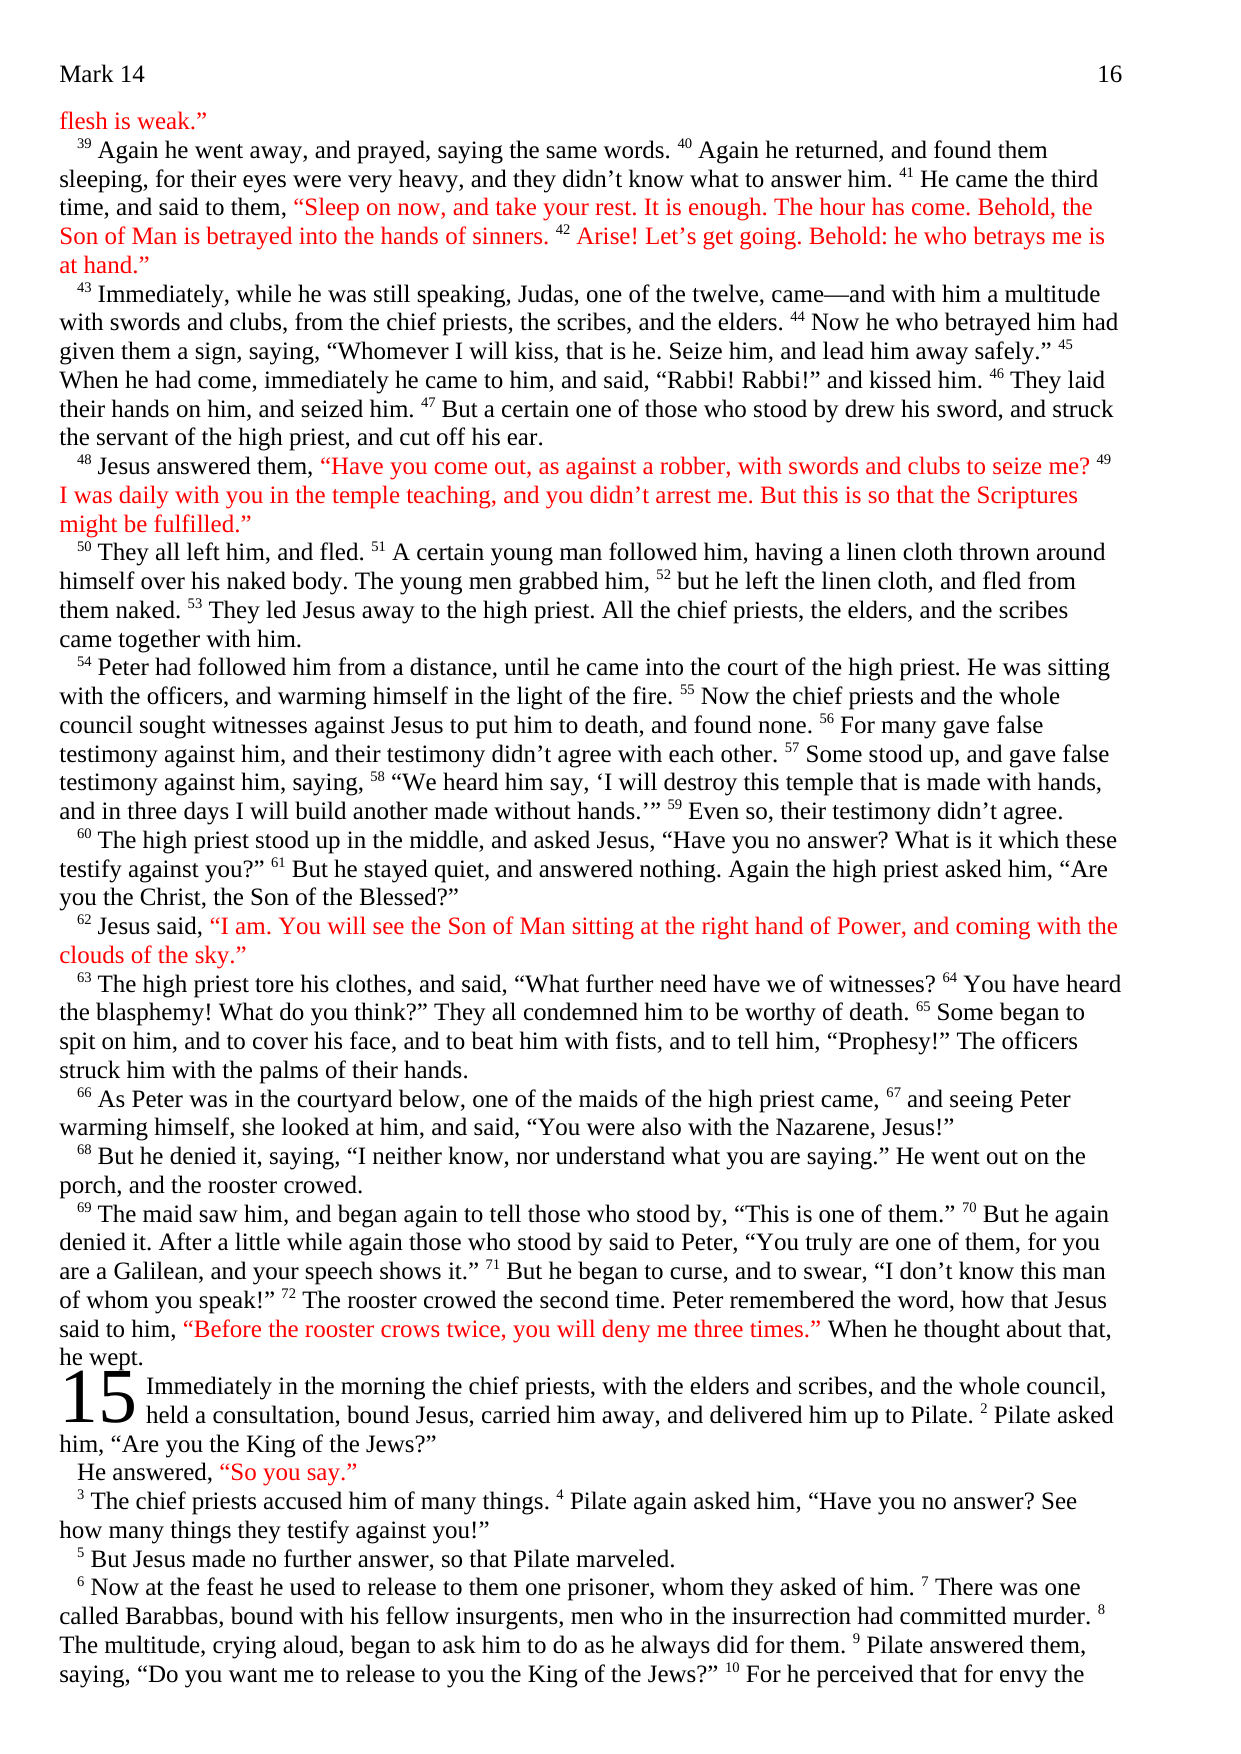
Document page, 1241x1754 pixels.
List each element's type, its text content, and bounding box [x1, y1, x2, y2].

text 43 Immediately, while he was still speaking, Judas, one of the twelve, came—and with him a multitude with swords and clubs, from the chief priests, the scribes, and the elders. 44 Now he who betrayed him had given them a sign, saying, “Whomever I will kiss, that is he. Seize him, and lead him away safely.” 45 When he had come, immediately he came to him, and said, “Rabbi! Rabbi!” and kissed him. 46 They laid their hands on him, and seized him. 47 But a certain one of those who stood by drew his sword, and struck the servant of the high priest, and cut off his ear. [59, 279, 1122, 451]
text He answered, “So you say.” [59, 1457, 1122, 1486]
text 69 The maid saw him, and began again to tell those who stood by, “This is one of them.” 70 But he again denied it. After a little while again those who stood by said to Peter, “You truly are one of them, for you are a Galilean, and your speech shows it.” 71 But he began to curse, and to swear, “I don’t know this man of whom you speak!” 72 The rooster crowed the second time. Peter remembered the word, how that Jesus said to him, “Before the rooster crows twice, you will deny me three times.” When he thought about that, he wept. [59, 1199, 1122, 1371]
text 62 Jesus said, “I am. You will see the Son of Man sitting at the right hand of Power, and coming with the clouds of the sky.” [59, 911, 1122, 969]
text 60 The high priest stood up in the middle, and asked Jesus, “Have you no answer? What is it which these testify against you?” 61 But he stayed quiet, and answered nothing. Again the high priest asked him, “Are you the Christ, the Son of the Blessed?” [59, 825, 1122, 911]
text 63 The high priest tore his clothes, and said, “What further need have we of witnesses? 64 You have heard the blasphemy! What do you think?” They all condemned him to be worthy of death. 65 Some began to spit on him, and to cover his face, and to beat him with fists, and to tell him, “Prophesy!” The officers struck him with the palms of their hands. [59, 969, 1122, 1084]
text flesh is weak.” [59, 106, 1122, 135]
text 15Immediately in the morning the chief priests, with the elders and scribes, and the whole council, held a consultation, bound Jesus, carried him away, and delivered him up to Pilate. 2 Pilate asked him, “Are you the King of the Jews?” [59, 1371, 1122, 1457]
text 50 They all left him, and fled. 51 A certain young man followed him, having a linen cloth thrown around himself over his naked body. The young men grabbed him, 52 but he left the linen cloth, and fled from them naked. 53 They led Jesus away to the high priest. All the chief priests, the elders, and the scribes came together with him. [59, 537, 1122, 652]
text 5 But Jesus made no further answer, so that Pilate marveled. [59, 1544, 1122, 1572]
text 66 As Peter was in the courtyard below, one of the maids of the high priest came, 67 and seeing Peter warming himself, she looked at him, and said, “You were also with the Nazarene, Jesus!” [59, 1084, 1122, 1141]
text 48 Jesus answered them, “Have you come out, as against a robber, with swords and clubs to seize me? 49 I was daily with you in the temple teaching, and you didn’t arrest me. But this is so that the Scriptures might be fulfilled.” [59, 451, 1122, 537]
text 39 Again he went away, and prayed, saying the same words. 40 Again he returned, and found them sleeping, for their eyes were very heavy, and they didn’t know what to answer him. 41 He came the third time, and said to them, “Sleep on now, and take your rest. It is enough. The hour has come. Behold, the Son of Man is betrayed into the hands of sinners. 42 Arise! Let’s get going. Behold: he who betrays me is at hand.” [59, 135, 1122, 279]
text 68 But he denied it, saying, “I neither know, nor understand what you are saying.” He went out on the porch, and the rooster crowed. [59, 1141, 1122, 1199]
text 6 Now at the feast he used to release to them one prisoner, whom they asked of him. 7 There was one called Barabbas, bound with his fellow insurgents, men who in the insurrection had committed murder. 8 The multitude, crying aloud, began to ask him to do as he always did for them. 9 Pilate answered them, saying, “Do you want me to release to you the King of the Jews?” 10 For he perceived that for envy the [59, 1572, 1122, 1687]
text 3 The chief priests accused him of many things. 4 Pilate again asked him, “Have you no answer? See how many things they testify against you!” [59, 1486, 1122, 1544]
text 54 Peter had followed him from a distance, until he came into the court of the high priest. He was sitting with the officers, and warming himself in the light of the fire. 55 Now the chief priests and the whole council sought witnesses against Jesus to put him to death, and found none. 56 For many gave false testimony against him, and their testimony didn’t agree with each other. 57 Some stood up, and gave false testimony against him, saying, 58 “We heard him say, ‘I will destroy this temple that is made with hands, and in three days I will build another made without hands.’” 59 Even so, their testimony didn’t agree. [59, 652, 1122, 825]
